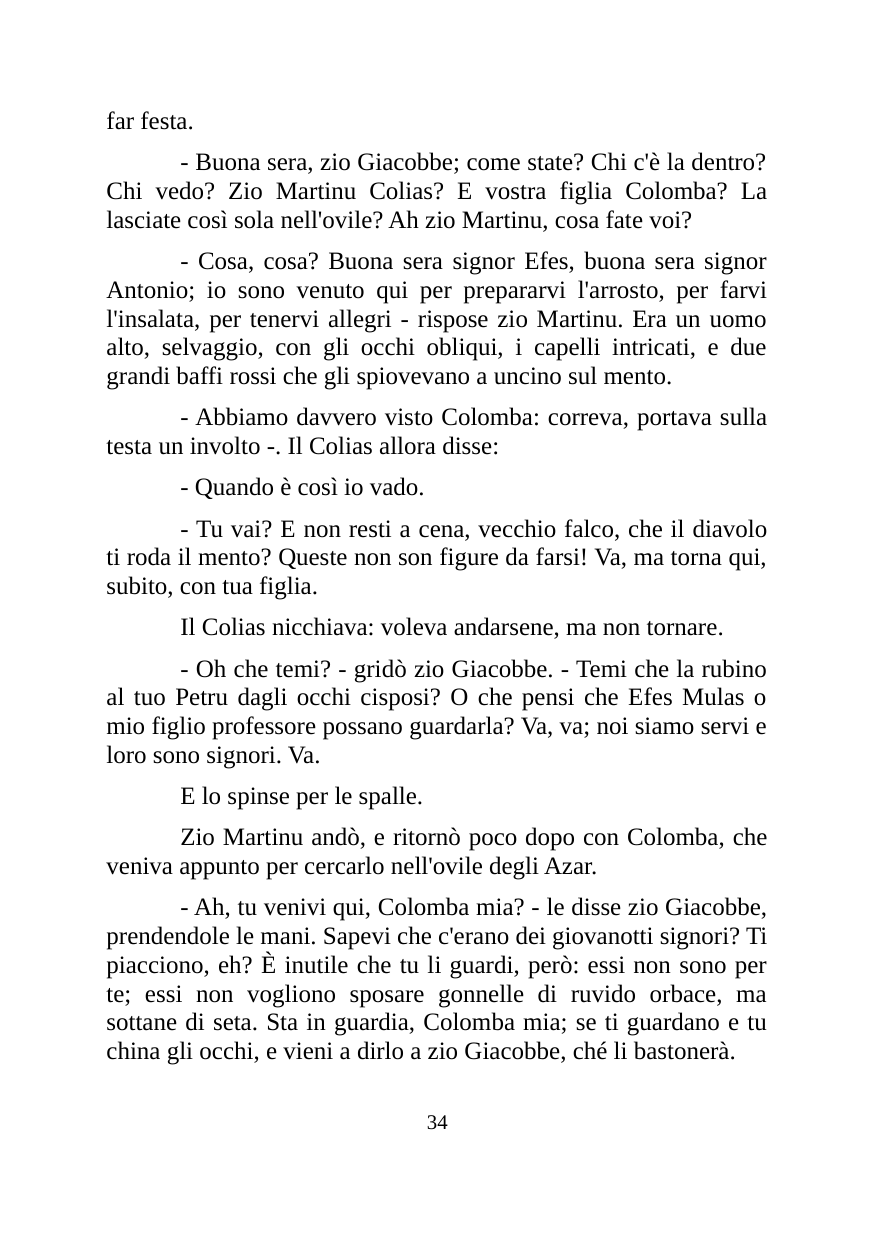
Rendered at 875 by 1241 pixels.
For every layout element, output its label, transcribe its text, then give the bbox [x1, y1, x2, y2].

text Zio Martinu andò, e ritornò poco dopo con Colomba, che veniva appunto per cercarlo nell'ovile degli Azar. [106, 822, 768, 880]
text - Quando è così io vado. [106, 472, 768, 501]
text - Cosa, cosa? Buona sera signor Efes, buona sera signor Antonio; io sono venuto qui per prepararvi l'arrosto, per farvi l'insalata, per tenervi allegri - rispose zio Martinu. Era un uomo alto, selvaggio, con gli occhi obliqui, i capelli intricati, e due grandi baffi rossi che gli spiovevano a uncino sul mento. [106, 246, 768, 390]
text - Abbiamo davvero visto Colomba: correva, portava sulla testa un involto -. Il Colias allora disse: [106, 402, 768, 460]
text Il Colias nicchiava: voleva andarsene, ma non tornare. [106, 612, 768, 641]
text far festa. [106, 106, 768, 135]
text - Tu vai? E non resti a cena, vecchio falco, che il diavolo ti roda il mento? Queste non son figure da farsi! Va, ma torna qui, subito, con tua figlia. [106, 514, 768, 600]
text - Ah, tu venivi qui, Colomba mia? - le disse zio Giacobbe, prendendole le mani. Sapevi che c'erano dei giovanotti signori? Ti piacciono, eh? È inutile che tu li guardi, però: essi non sono per te; essi non vogliono sposare gonnelle di ruvido orbace, ma sottane di seta. Sta in guardia, Colomba mia; se ti guardano e tu china gli occhi, e vieni a dirlo a zio Giacobbe, ché li bastonerà. [106, 892, 768, 1065]
text - Buona sera, zio Giacobbe; come state? Chi c'è la dentro? Chi vedo? Zio Martinu Colias? E vostra figlia Colomba? La lasciate così sola nell'ovile? Ah zio Martinu, cosa fate voi? [106, 147, 768, 234]
text E lo spinse per le spalle. [106, 781, 768, 810]
text - Oh che temi? - gridò zio Giacobbe. - Temi che la rubino al tuo Petru dagli occhi cisposi? O che pensi che Efes Mulas o mio figlio professore possano guardarla? Va, va; noi siamo servi e loro sono signori. Va. [106, 654, 768, 769]
